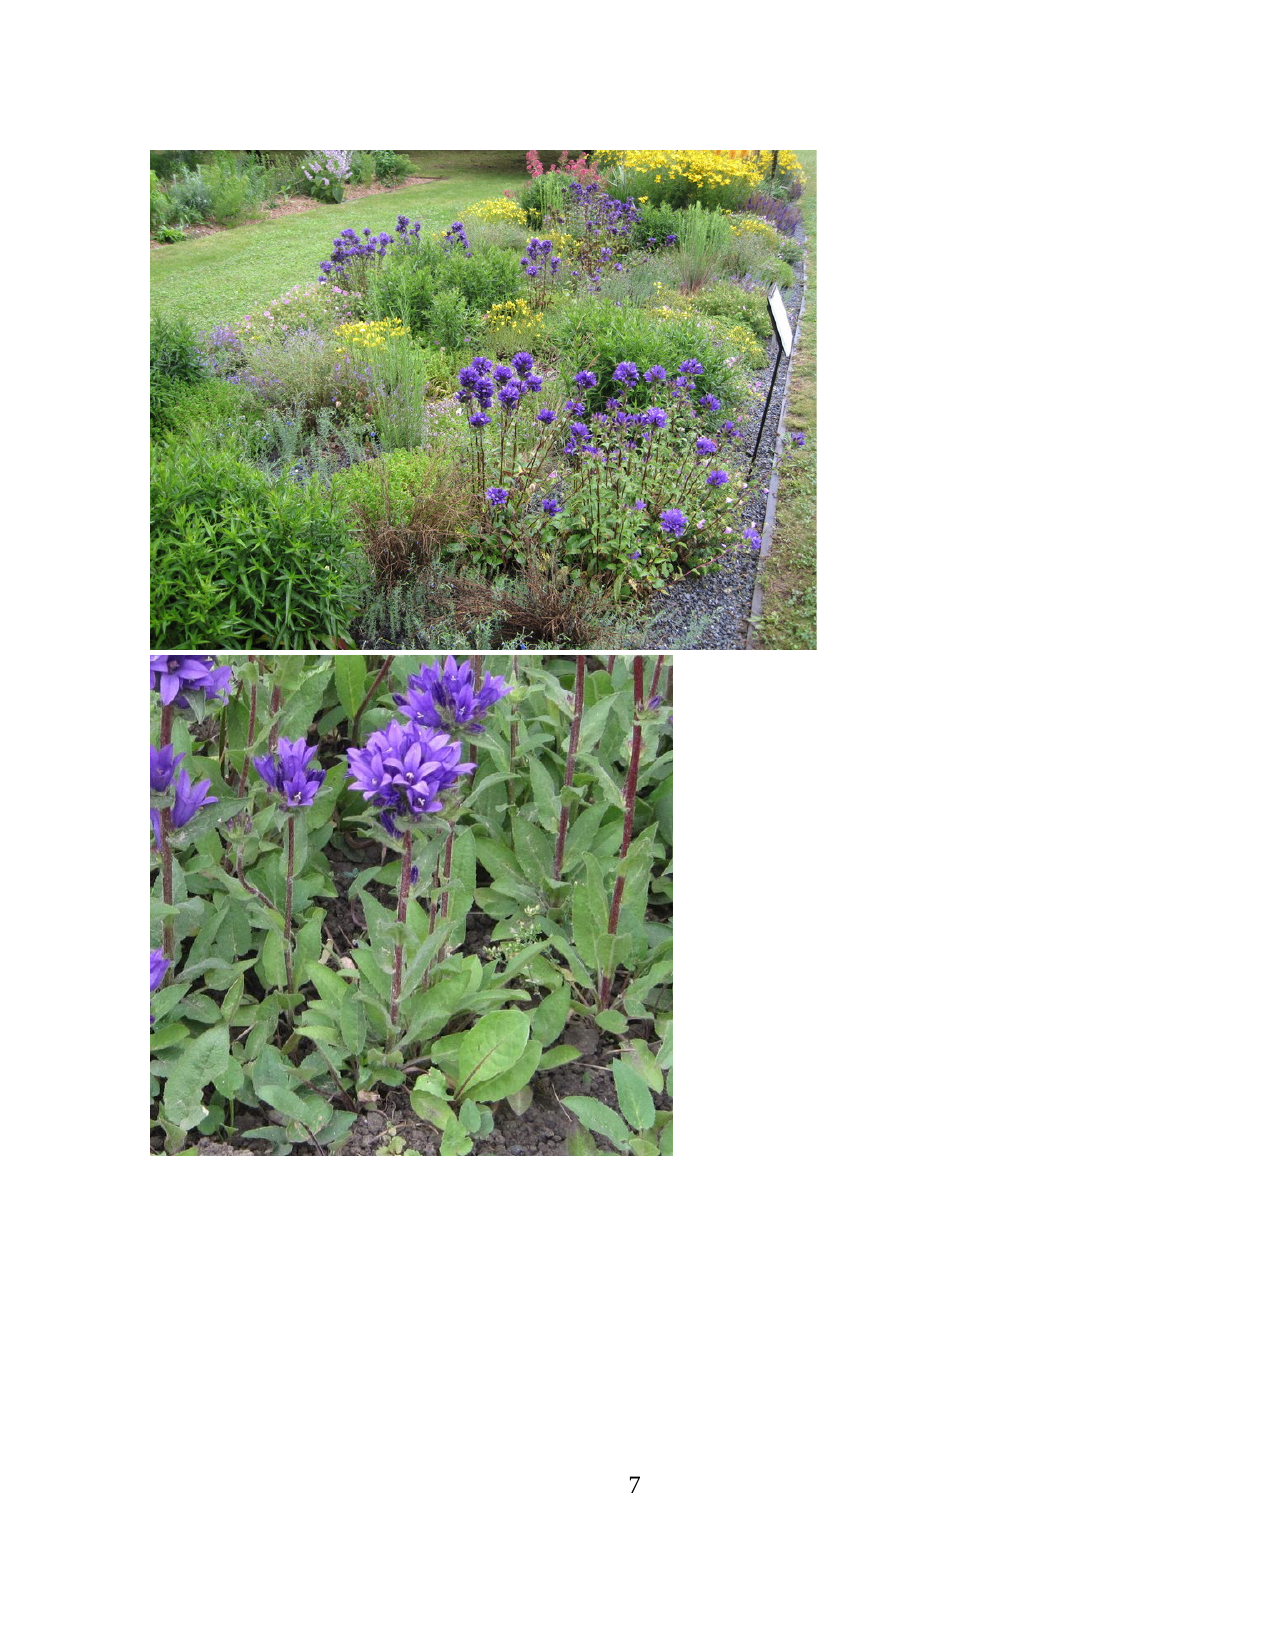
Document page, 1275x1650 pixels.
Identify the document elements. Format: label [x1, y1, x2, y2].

picture [150, 655, 673, 1156]
picture [150, 150, 817, 650]
